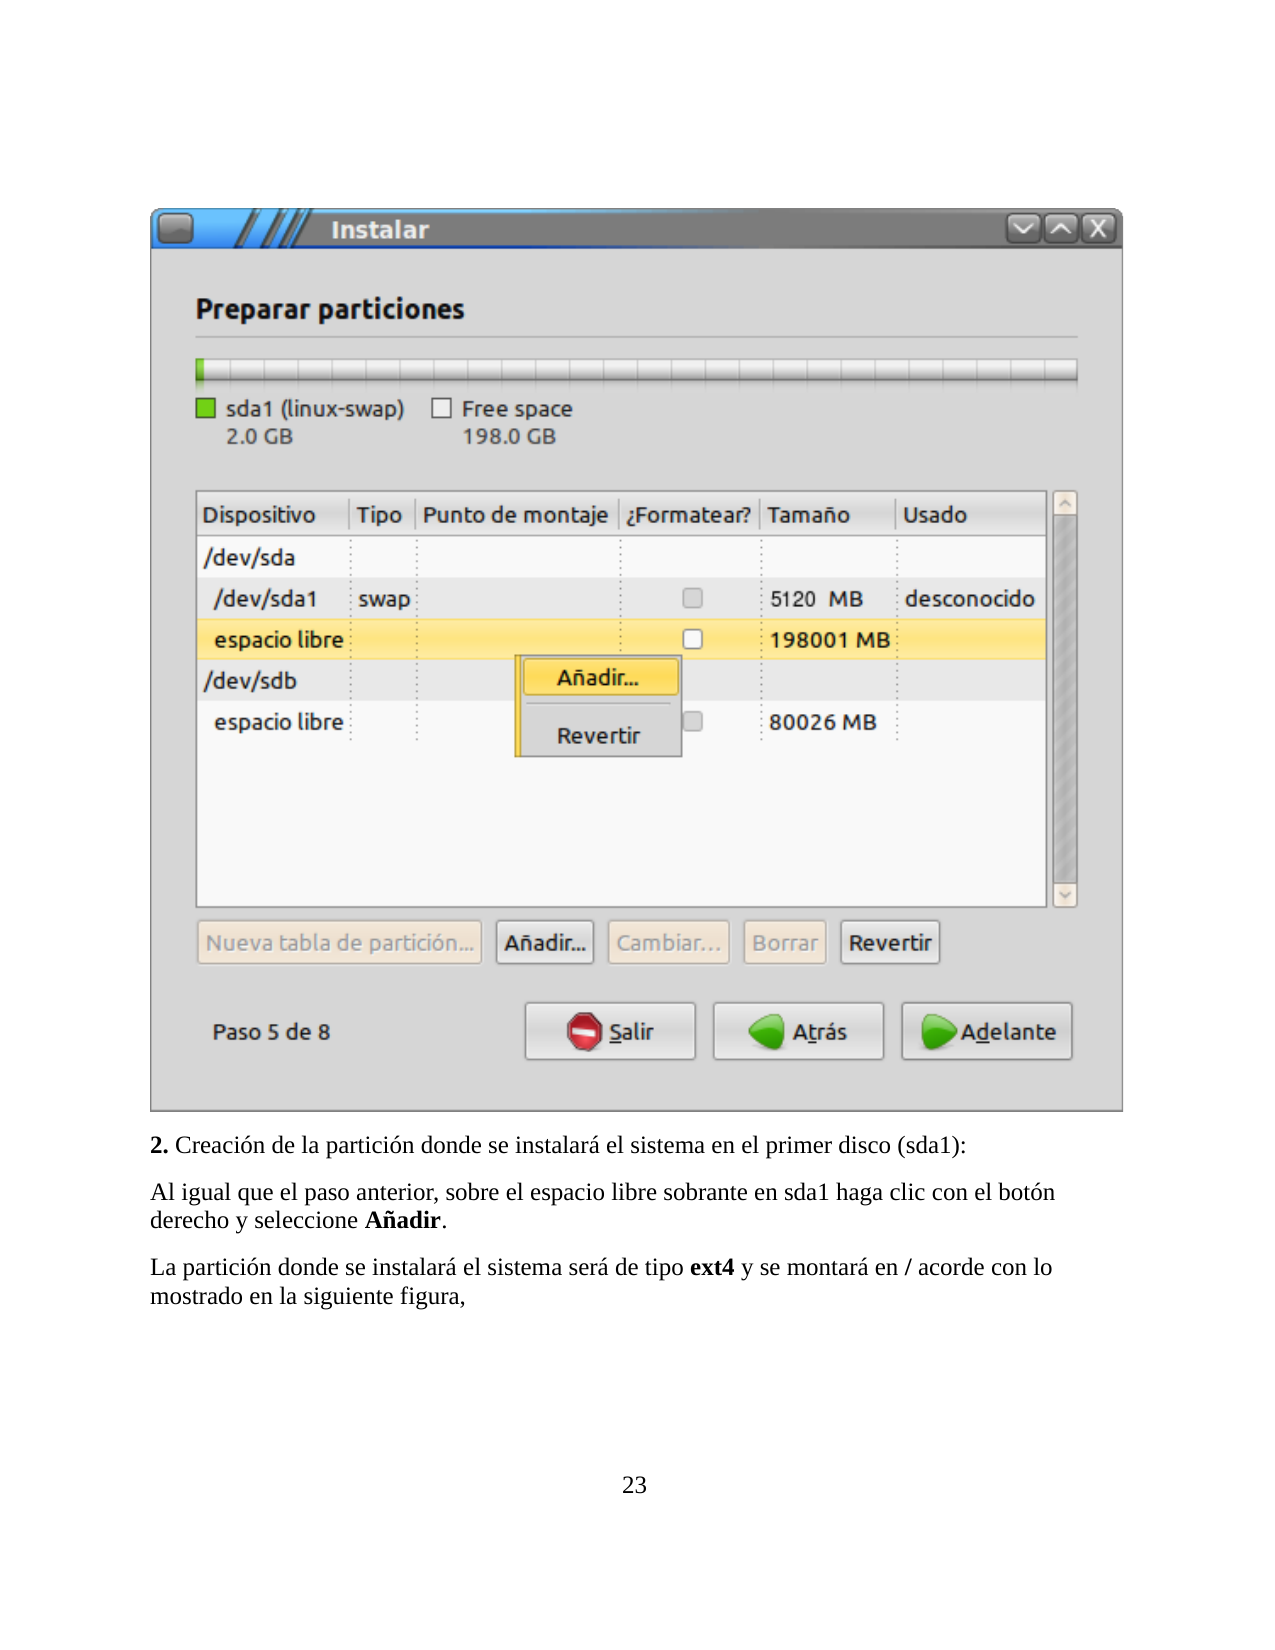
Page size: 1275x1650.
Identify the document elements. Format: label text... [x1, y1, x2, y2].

text La partición donde se instalará el sistema será de tipo ext4 y se montará en / acorde con lo mostrado en la siguiente figura, [150, 1252, 1125, 1309]
picture [150, 208, 1124, 1112]
text 2. Creación de la partición donde se instalará el sistema en el primer disco (sda1): [150, 1130, 1125, 1159]
text Al igual que el paso anterior, sobre el espacio libre sobrante en sda1 haga clic con el botón derecho y seleccione Añadir. [150, 1177, 1125, 1234]
